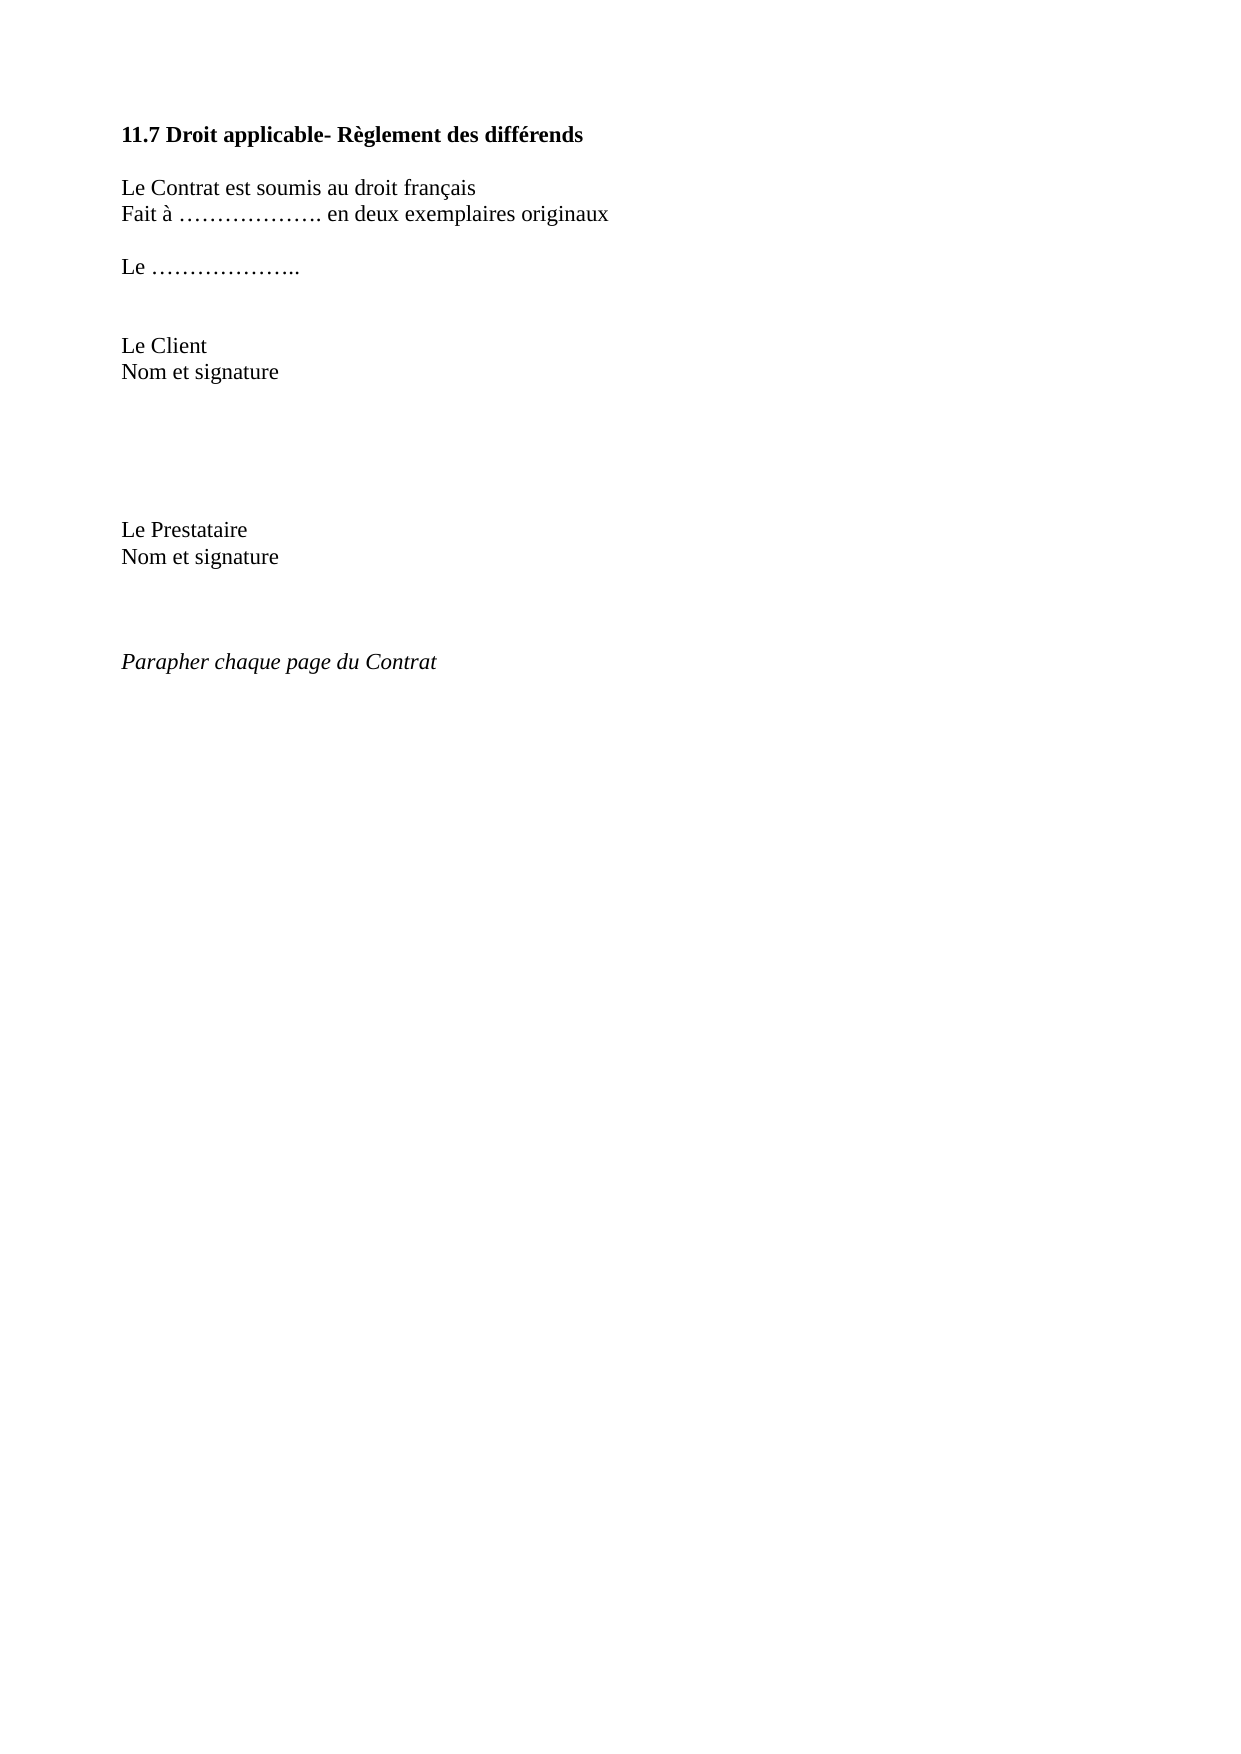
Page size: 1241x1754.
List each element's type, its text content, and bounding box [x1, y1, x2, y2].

text Le Prestataire [121, 516, 1119, 543]
text Nom et signature [121, 358, 1119, 384]
text Fait à ………………. en deux exemplaires originaux [121, 200, 1119, 226]
text Parapher chaque page du Contrat [121, 648, 1119, 674]
text 11.7 Droit applicable- Règlement des différends [121, 121, 1119, 147]
text Nom et signature [121, 543, 1119, 569]
text Le Client [121, 332, 1119, 358]
text Le ……………….. [121, 253, 1119, 279]
text Le Contrat est soumis au droit français [121, 174, 1119, 200]
